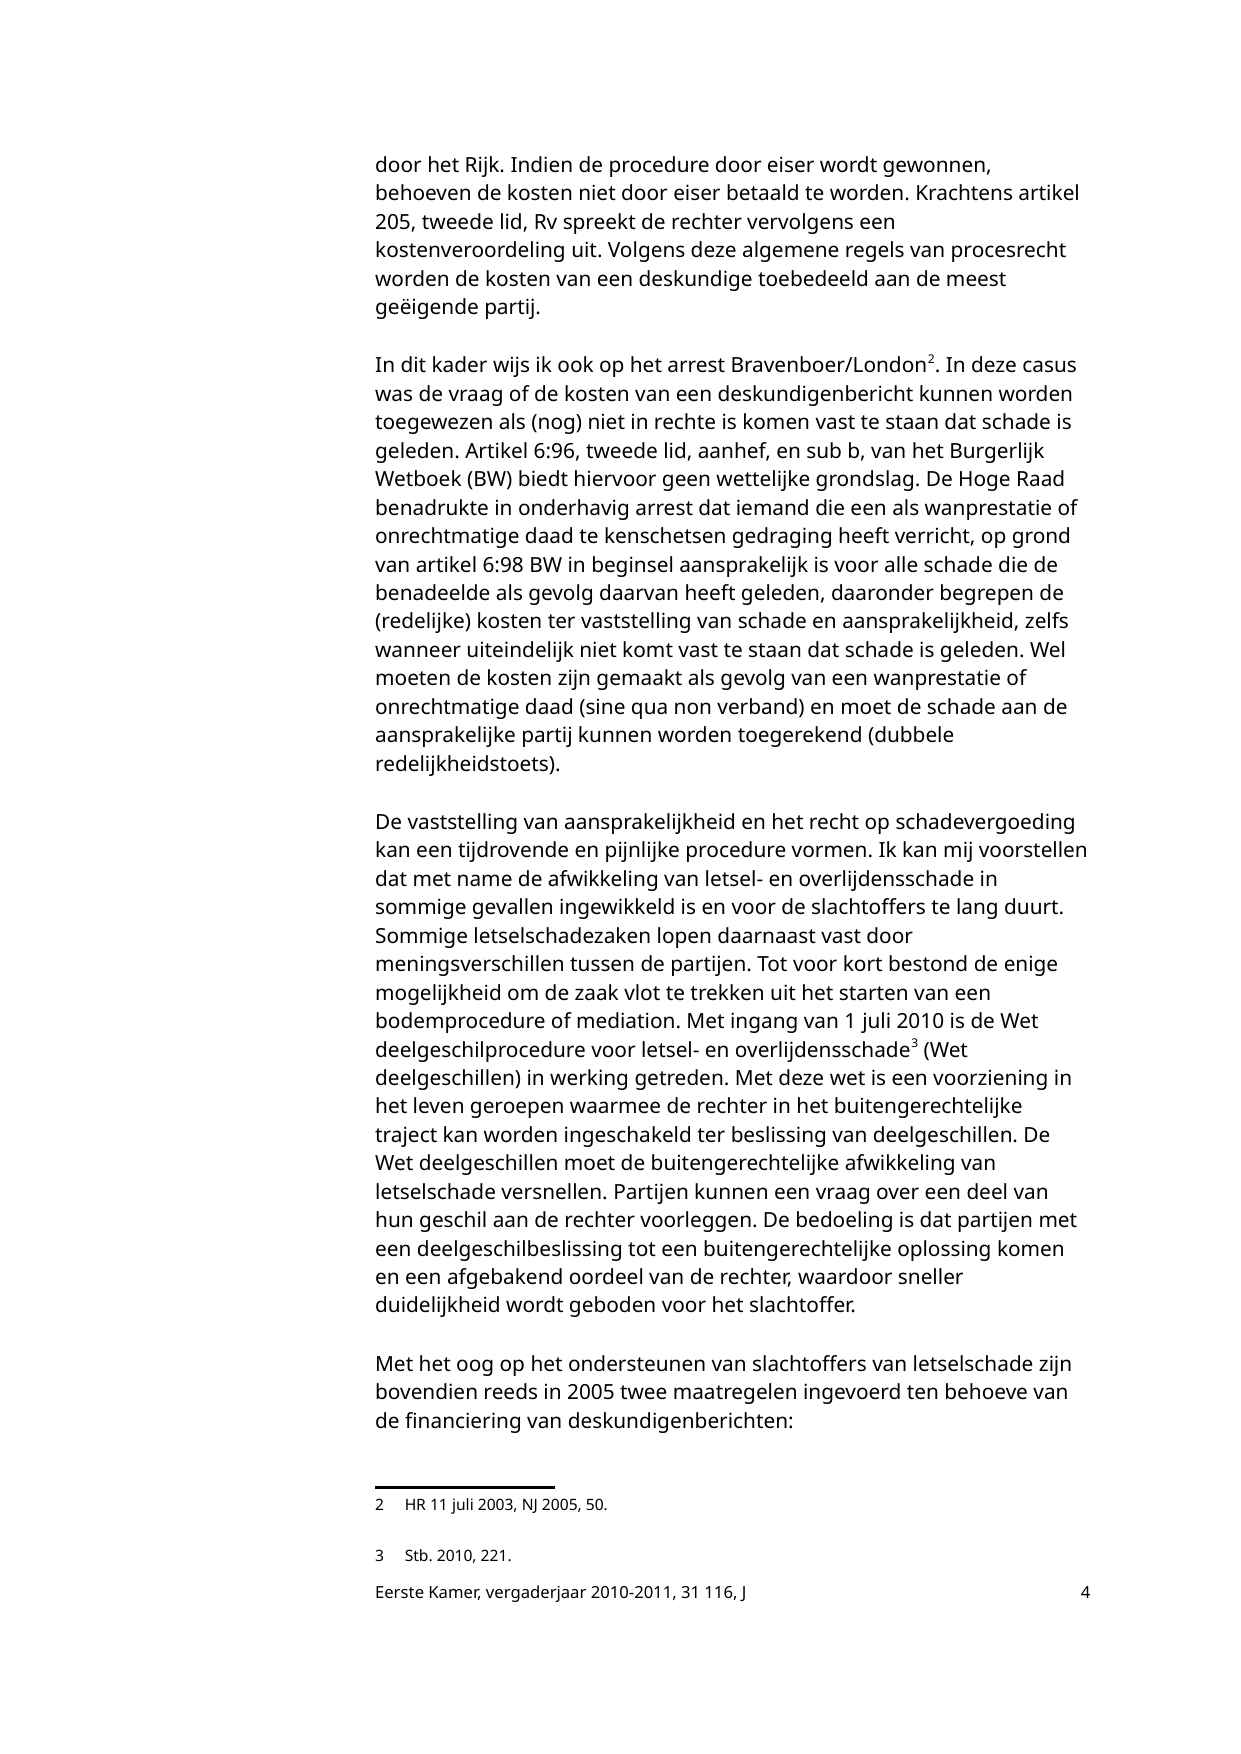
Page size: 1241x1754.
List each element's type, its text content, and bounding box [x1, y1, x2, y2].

text Met het oog op het ondersteunen van slachtoffers van letselschade zijn bovendien reeds in 2005 twee maatregelen ingevoerd ten behoeve van de financiering van deskundigenberichten: [375, 1349, 1090, 1434]
text Stb. 2010, 221. [375, 1538, 1090, 1566]
text In dit kader wijs ik ook op het arrest Bravenboer/London. In deze casus was de vraag of de kosten van een deskundigenbericht kunnen worden toegewezen als (nog) niet in rechte is komen vast te staan dat schade is geleden. Artikel 6:96, tweede lid, aanhef, en sub b, van het Burgerlijk Wetboek (BW) biedt hiervoor geen wettelijke grondslag. De Hoge Raad benadrukte in onderhavig arrest dat iemand die een als wanprestatie of onrechtmatige daad te kenschetsen gedraging heeft verricht, op grond van artikel 6:98 BW in beginsel aansprakelijk is voor alle schade die de benadeelde als gevolg daarvan heeft geleden, daaronder begrepen de (redelijke) kosten ter vaststelling van schade en aansprakelijkheid, zelfs wanneer uiteindelijk niet komt vast te staan dat schade is geleden. Wel moeten de kosten zijn gemaakt als gevolg van een wanprestatie of onrechtmatige daad (sine qua non verband) en moet de schade aan de aansprakelijke partij kunnen worden toegerekend (dubbele redelijkheidstoets). [375, 351, 1090, 777]
text HR 11 juli 2003, NJ 2005, 50. [375, 1479, 1090, 1508]
text door het Rijk. Indien de procedure door eiser wordt gewonnen, behoeven de kosten niet door eiser betaald te worden. Krachtens artikel 205, tweede lid, Rv spreekt de rechter vervolgens een kostenveroordeling uit. Volgens deze algemene regels van procesrecht worden de kosten van een deskundige toebedeeld aan de meest geëigende partij. [375, 150, 1090, 321]
text De vaststelling van aansprakelijkheid en het recht op schadevergoeding kan een tijdrovende en pijnlijke procedure vormen. Ik kan mij voorstellen dat met name de afwikkeling van letsel- en overlijdensschade in sommige gevallen ingewikkeld is en voor de slachtoffers te lang duurt. Sommige letselschadezaken lopen daarnaast vast door meningsverschillen tussen de partijen. Tot voor kort bestond de enige mogelijkheid om de zaak vlot te trekken uit het starten van een bodemprocedure of mediation. Met ingang van 1 juli 2010 is de Wet deelgeschilprocedure voor letsel- en overlijdensschade (Wet deelgeschillen) in werking getreden. Met deze wet is een voorziening in het leven geroepen waarmee de rechter in het buitengerechtelijke traject kan worden ingeschakeld ter beslissing van deelgeschillen. De Wet deelgeschillen moet de buitengerechtelijke afwikkeling van letselschade versnellen. Partijen kunnen een vraag over een deel van hun geschil aan de rechter voorleggen. De bedoeling is dat partijen met een deelgeschilbeslissing tot een buitengerechtelijke oplossing komen en een afgebakend oordeel van de rechter, waardoor sneller duidelijkheid wordt geboden voor het slachtoffer. [375, 807, 1090, 1319]
